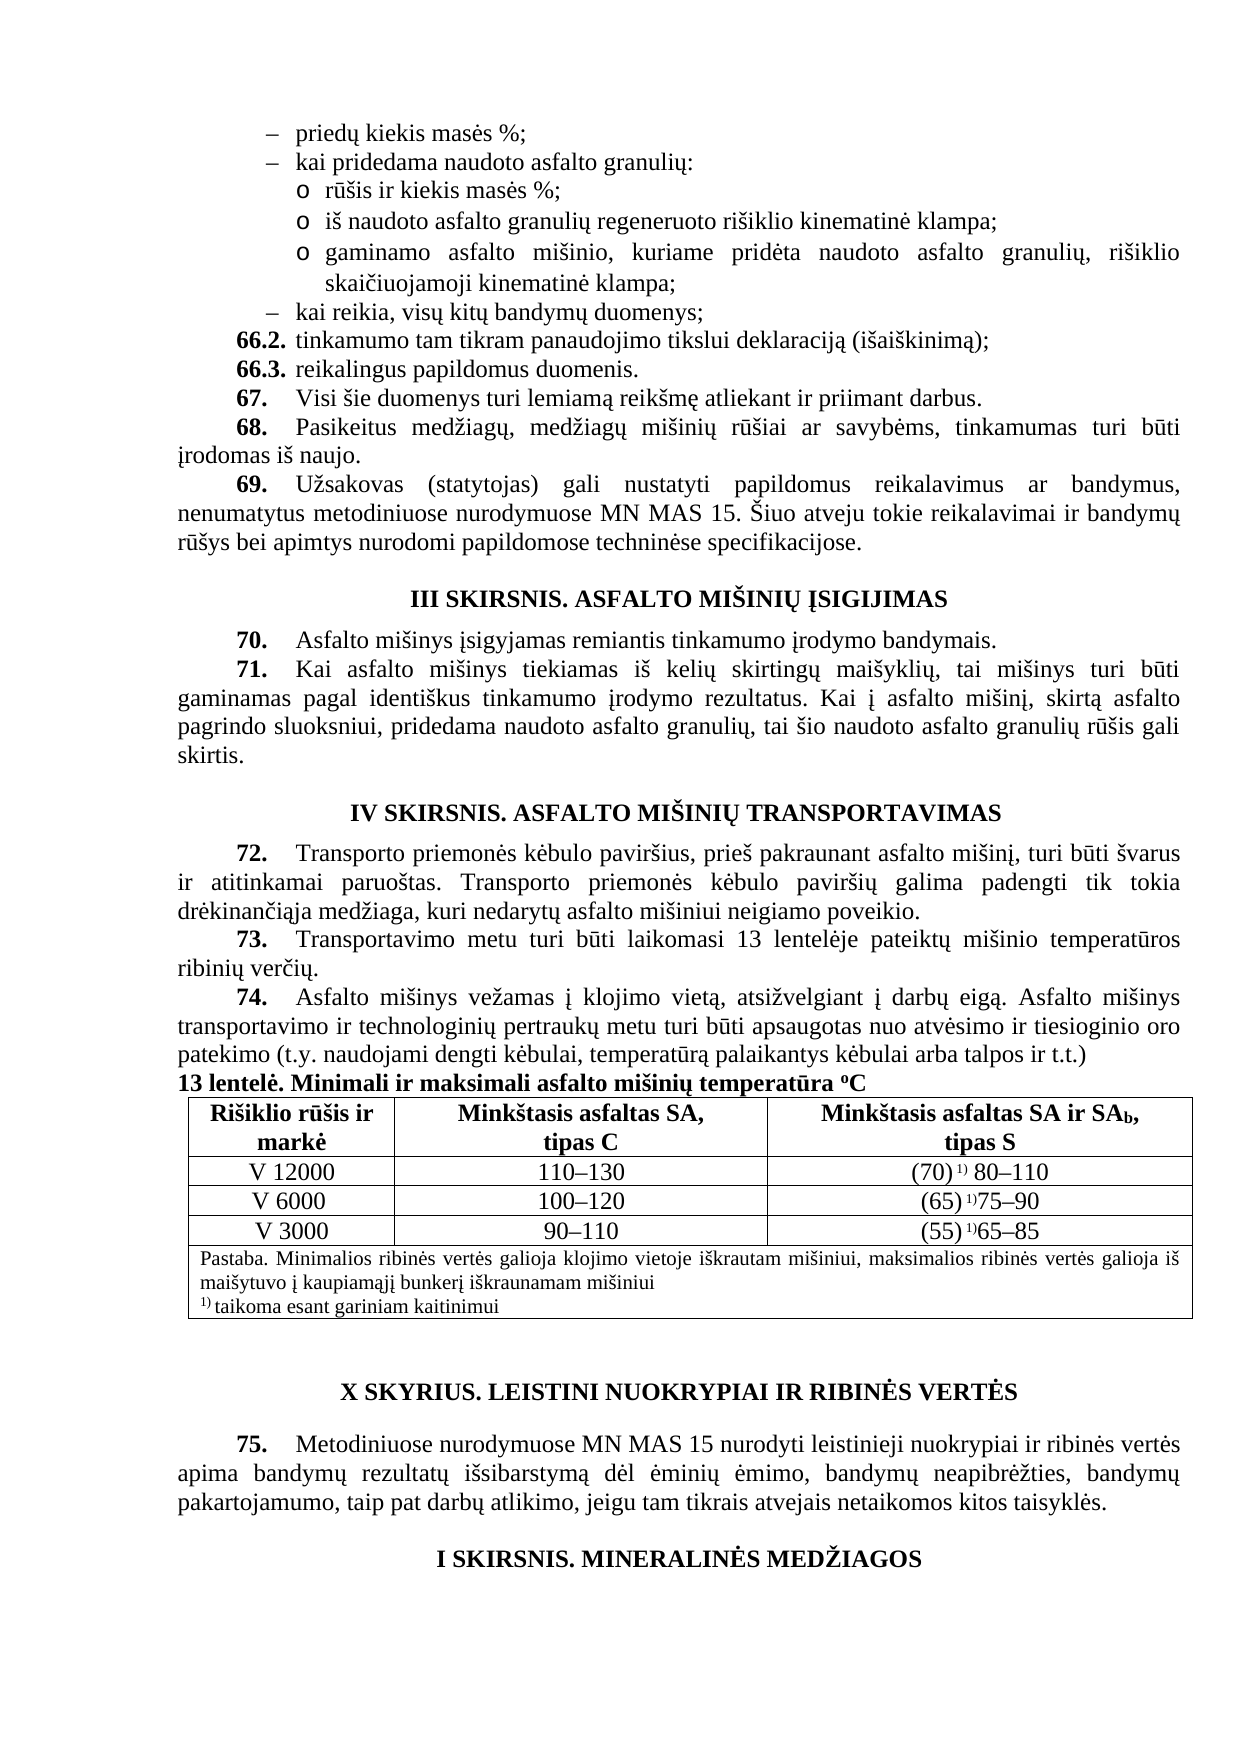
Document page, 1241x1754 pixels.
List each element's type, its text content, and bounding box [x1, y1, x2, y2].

text 74. Asfalto mišinys vežamas į klojimo vietą, atsižvelgiant į darbų eigą. Asfalto mišinys transportavimo ir technologinių pertraukų metu turi būti apsaugotas nuo atvėsimo ir tiesioginio oro patekimo (t.y. naudojami dengti kėbulai, temperatūrą palaikantys kėbulai arba talpos ir t.t.) [177, 982, 1181, 1068]
table_cell 110–130 [395, 1157, 767, 1185]
table_cell V 12000 [189, 1157, 394, 1185]
table_cell (70) 1) 80–110 [768, 1157, 1192, 1185]
text 69. Užsakovas (statytojas) gali nustatyti papildomus reikalavimus ar bandymus, nenumatytus metodiniuose nurodymuose MN MAS 15. Šiuo atveju tokie reikalavimai ir bandymų rūšys bei apimtys nurodomi papildomose techninėse specifikacijose. [177, 469, 1181, 556]
table_cell V 6000 [189, 1186, 394, 1215]
table_cell Pastaba. Minimalios ribinės vertės galioja klojimo vietoje iškrautam mišiniui, maksimalios ribinės vertės galioja iš maišytuvo į kaupiamąjį bunkerį iškraunamam mišiniui 1) taikoma esant gariniam kaitinimui [189, 1246, 1192, 1318]
text o iš naudoto asfalto granulių regeneruoto rišiklio kinematinė klampa; [295, 206, 1181, 237]
text 72. Transporto priemonės kėbulo paviršius, prieš pakraunant asfalto mišinį, turi būti švarus ir atitinkamai paruoštas. Transporto priemonės kėbulo paviršių galima padengti tik tokia drėkinančiąja medžiaga, kuri nedarytų asfalto mišiniui neigiamo poveikio. [177, 838, 1181, 924]
text – priedų kiekis masės %; [177, 118, 1181, 147]
table_cell 100–120 [395, 1186, 767, 1215]
text 66.3. reikalingus papildomus duomenis. [177, 354, 1181, 383]
text 66.2. tinkamumo tam tikram panaudojimo tikslui deklaraciją (išaiškinimą); [177, 326, 1181, 354]
text I SKIRSNIS. MINERALINĖS MEDŽIAGOS [177, 1544, 1181, 1573]
table_cell (55) 1)65–85 [768, 1216, 1192, 1245]
table_cell V 3000 [189, 1216, 394, 1245]
table_header Rišiklio rūšis ir markė [189, 1098, 394, 1156]
text o rūšis ir kiekis masės %; [295, 176, 1181, 206]
text 13 lentelė. Minimali ir maksimali asfalto mišinių temperatūra oC [177, 1068, 1181, 1097]
text – kai reikia, visų kitų bandymų duomenys; [177, 297, 1181, 326]
text 67. Visi šie duomenys turi lemiamą reikšmę atliekant ir priimant darbus. [177, 383, 1181, 412]
text 71. Kai asfalto mišinys tiekiamas iš kelių skirtingų maišyklių, tai mišinys turi būti gaminamas pagal identiškus tinkamumo įrodymo rezultatus. Kai į asfalto mišinį, skirtą asfalto pagrindo sluoksniui, pridedama naudoto asfalto granulių, tai šio naudoto asfalto granulių rūšis gali skirtis. [177, 654, 1181, 769]
table_cell 90–110 [395, 1216, 767, 1245]
text o gaminamo asfalto mišinio, kuriame pridėta naudoto asfalto granulių, rišiklio skaičiuojamoji kinematinė klampa; [295, 237, 1181, 297]
text 73. Transportavimo metu turi būti laikomasi 13 lentelėje pateiktų mišinio temperatūros ribinių verčių. [177, 924, 1181, 982]
table_header Minkštasis asfaltas SA ir SAb, tipas S [768, 1098, 1192, 1156]
text III SKIRSNIS. ASFALTO MIŠINIŲ ĮSIGIJIMAS [177, 584, 1181, 613]
text 70. Asfalto mišinys įsigyjamas remiantis tinkamumo įrodymo bandymais. [177, 625, 1181, 654]
text X SKYRIUS. LEISTINI NUOKRYPIAI IR RIBINĖS VERTĖS [177, 1377, 1181, 1406]
text 68. Pasikeitus medžiagų, medžiagų mišinių rūšiai ar savybėms, tinkamumas turi būti įrodomas iš naujo. [177, 412, 1181, 469]
text – kai pridedama naudoto asfalto granulių: [177, 147, 1181, 176]
text 75. Metodiniuose nurodymuose MN MAS 15 nurodyti leistinieji nuokrypiai ir ribinės vertės apima bandymų rezultatų išsibarstymą dėl ėminių ėmimo, bandymų neapibrėžties, bandymų pakartojamumo, taip pat darbų atlikimo, jeigu tam tikrais atvejais netaikomos kitos taisyklės. [177, 1429, 1181, 1516]
table_header Minkštasis asfaltas SA, tipas C [395, 1098, 767, 1156]
text IV SKIRSNIS. ASFALTO MIŠINIŲ TRANSPORTAVIMAS [177, 798, 1181, 826]
table_cell (65) 1)75–90 [768, 1186, 1192, 1215]
